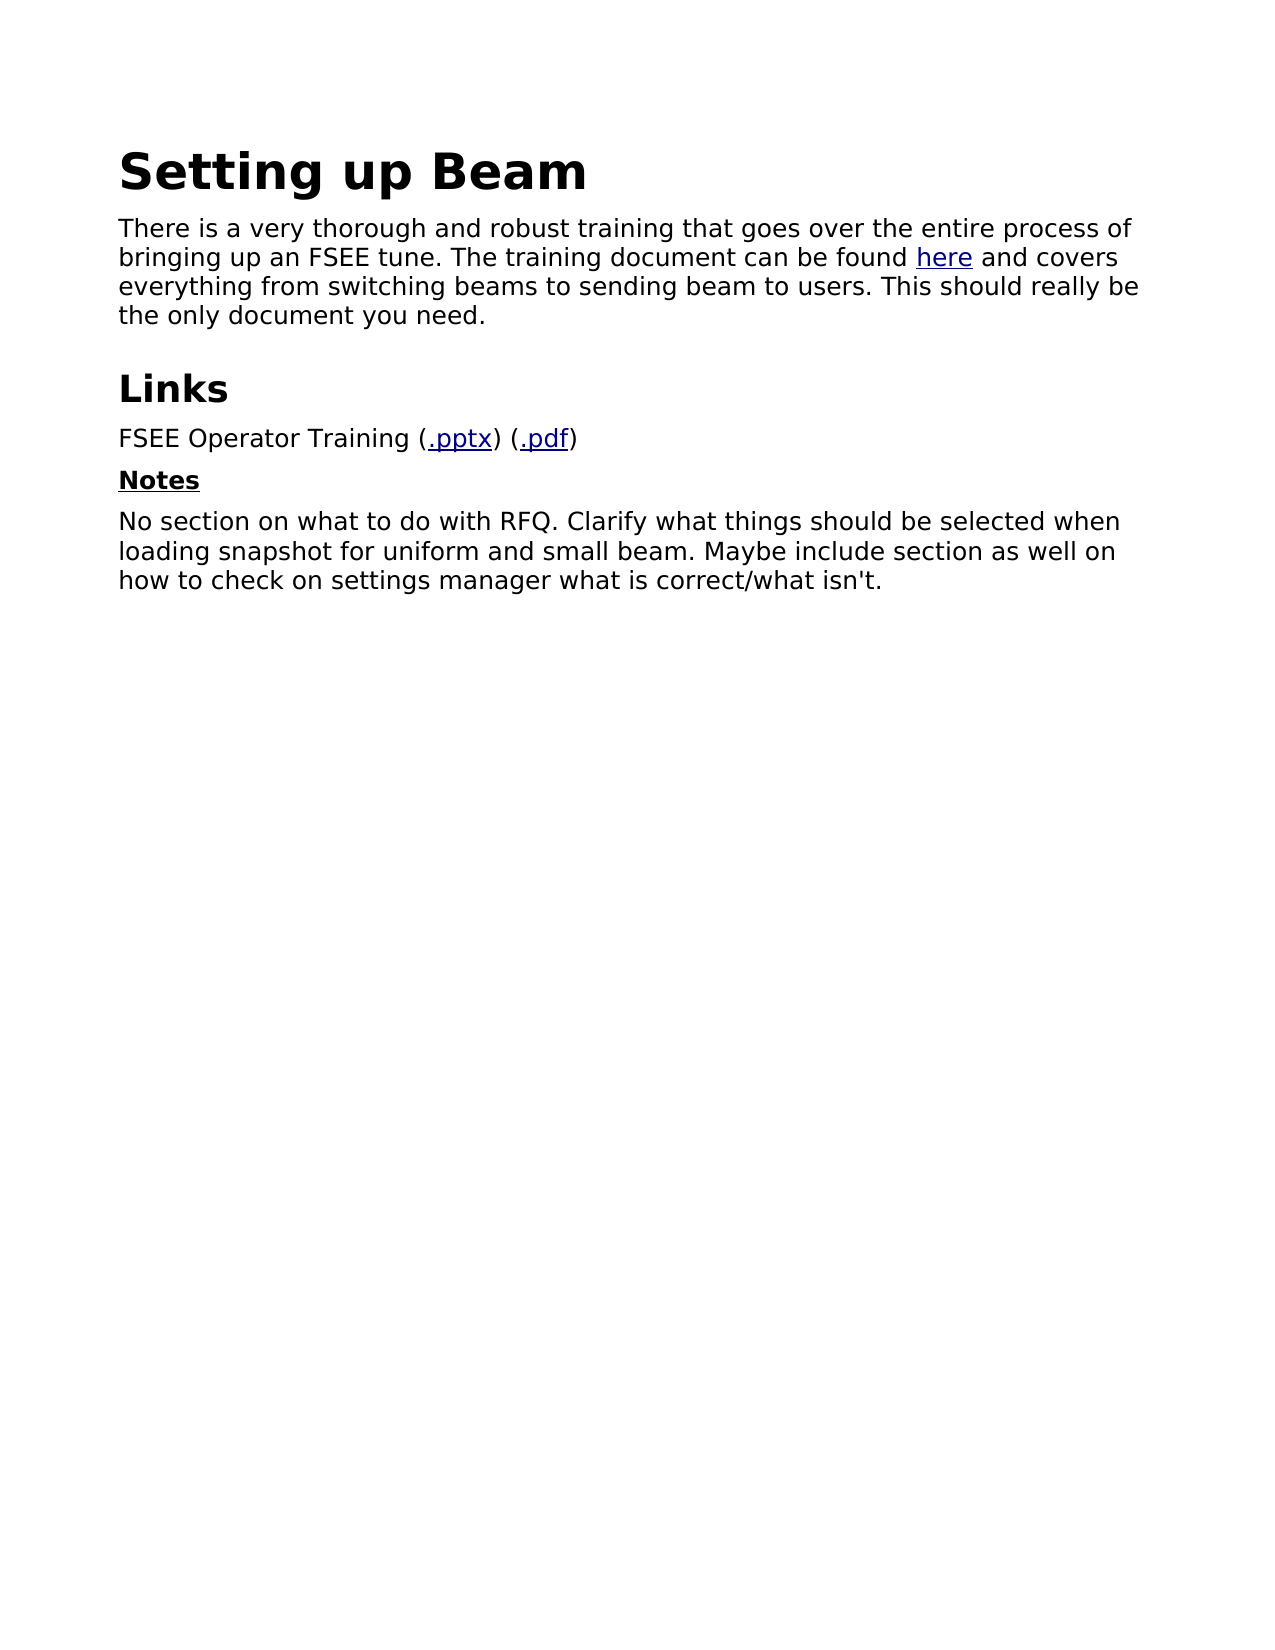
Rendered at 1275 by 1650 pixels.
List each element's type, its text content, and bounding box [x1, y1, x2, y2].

text Notes [118, 466, 1157, 495]
text FSEE Operator Training (.pptx) (.pdf) [118, 424, 1157, 453]
text No section on what to do with RFQ. Clarify what things should be selected when loading snapshot for uniform and small beam. Maybe include section as well on how to check on settings manager what is correct/what isn't. [118, 507, 1157, 595]
subtitle Setting up Beam [118, 143, 1157, 201]
text There is a very thorough and robust training that goes over the entire process of bringing up an FSEE tune. The training document can be found here and covers everything from switching beams to sending beam to users. This should really be the only document you need. [118, 214, 1157, 331]
subtitle Links [118, 368, 1157, 412]
